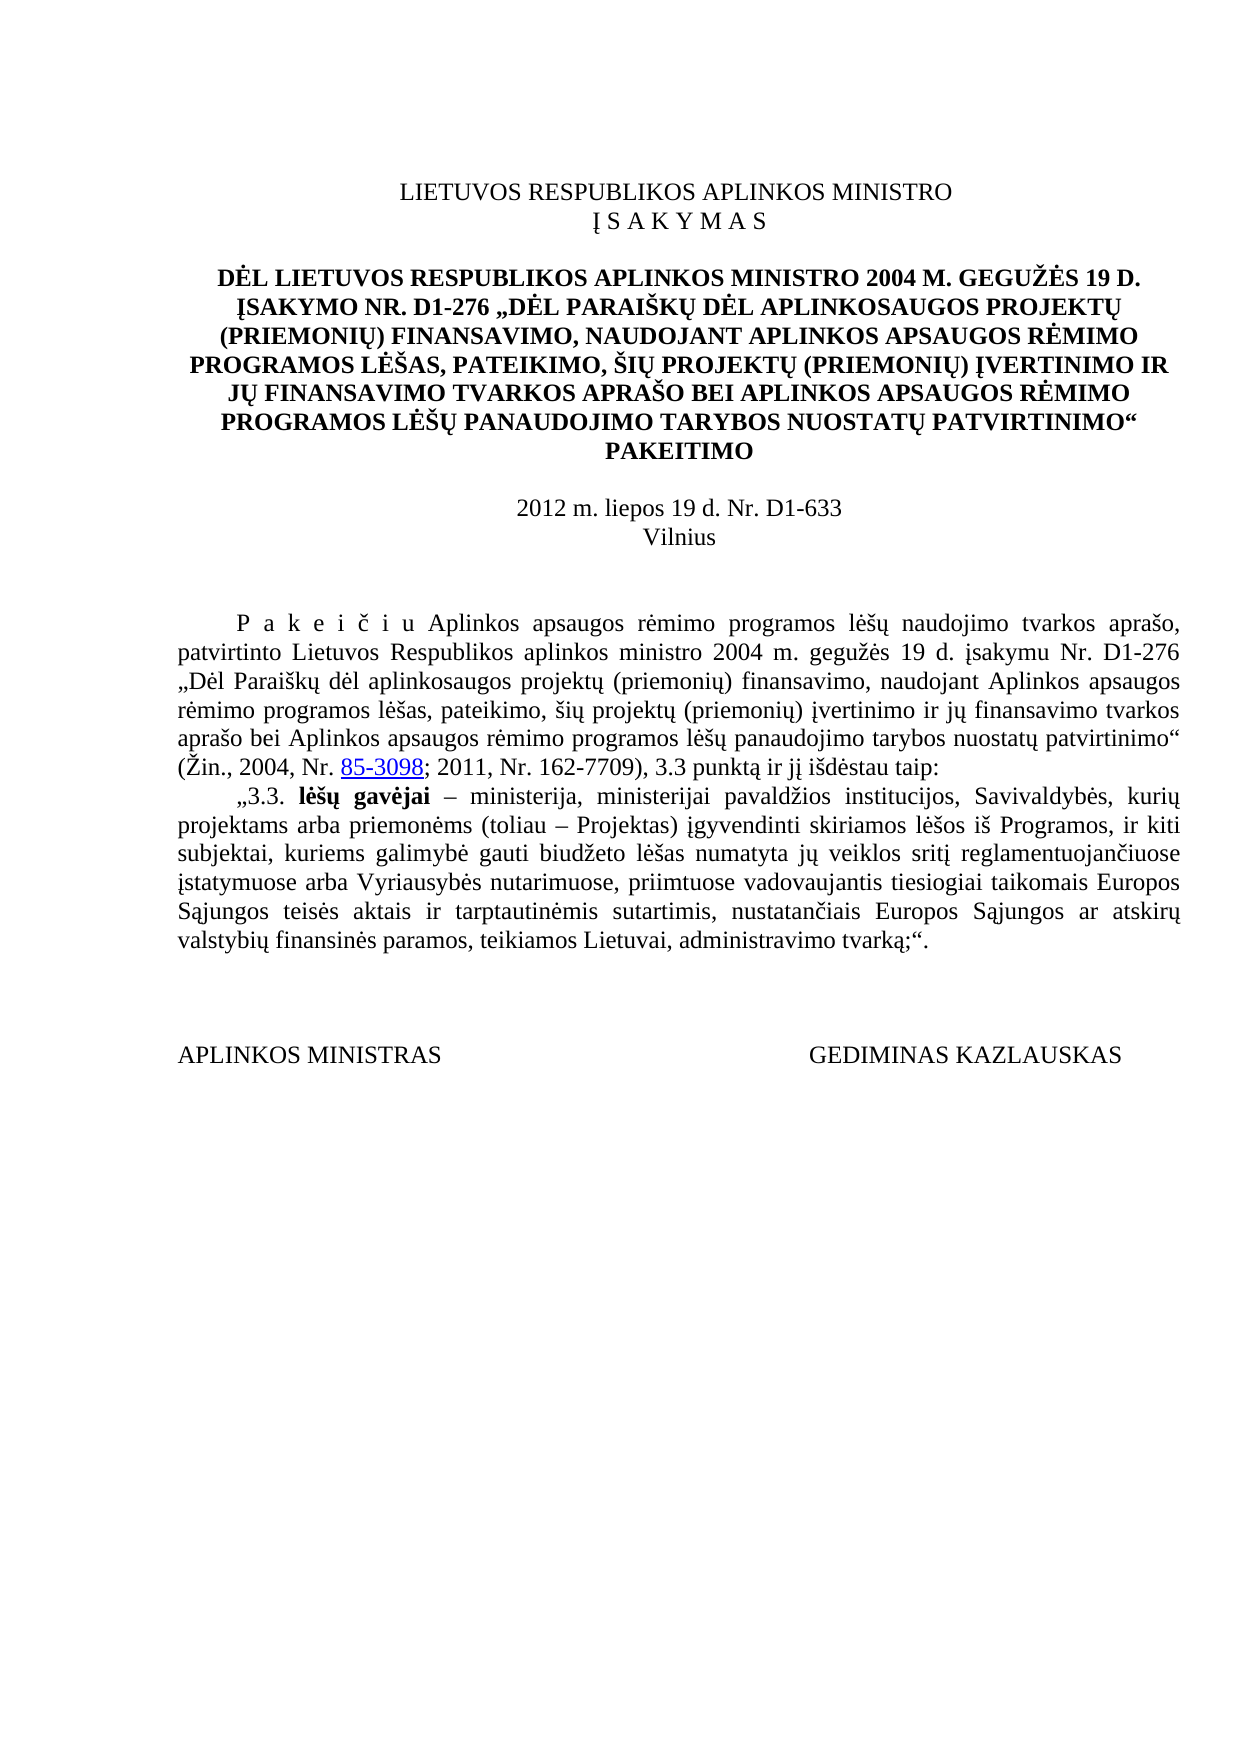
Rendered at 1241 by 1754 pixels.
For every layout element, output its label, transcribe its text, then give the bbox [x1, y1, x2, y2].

text P a k e i č i u Aplinkos apsaugos rėmimo programos lėšų naudojimo tvarkos aprašo, patvirtinto Lietuvos Respublikos aplinkos ministro 2004 m. gegužės 19 d. įsakymu Nr. D1-276 „Dėl Paraiškų dėl aplinkosaugos projektų (priemonių) finansavimo, naudojant Aplinkos apsaugos rėmimo programos lėšas, pateikimo, šių projektų (priemonių) įvertinimo ir jų finansavimo tvarkos aprašo bei Aplinkos apsaugos rėmimo programos lėšų panaudojimo tarybos nuostatų patvirtinimo“ (Žin., 2004, Nr. 85-3098; 2011, Nr. 162-7709), 3.3 punktą ir jį išdėstau taip: [177, 608, 1181, 781]
text DĖL lietuvos respublikos aplinkos ministro 2004 m. gegužės 19 d. įsakymo Nr. d1-276 „dėl Paraiškų dėl aplinkosaugos projektų (priemonių) finansavimo, naudojant Aplinkos apsaugos rėmimo programos lėšas, pateikimo, šių projektų (priemonių) įvertinimo ir jų finansavimo tvarkos aprašo bei aplinkos apsaugos rėmimo programos lėšų panaudojimo tarybos nuostatų patvirtinimo“ PAKEITIMO [177, 263, 1181, 465]
text 2012 m. liepos 19 d. Nr. D1-633 [177, 493, 1181, 522]
text Į S A K Y M A S [177, 206, 1181, 235]
text „3.3. lėšų gavėjai – ministerija, ministerijai pavaldžios institucijos, Savivaldybės, kurių projektams arba priemonėms (toliau – Projektas) įgyvendinti skiriamos lėšos iš Programos, ir kiti subjektai, kuriems galimybė gauti biudžeto lėšas numatyta jų veiklos sritį reglamentuojančiuose įstatymuose arba Vyriausybės nutarimuose, priimtuose vadovaujantis tiesiogiai taikomais Europos Sąjungos teisės aktais ir tarptautinėmis sutartimis, nustatančiais Europos Sąjungos ar atskirų valstybių finansinės paramos, teikiamos Lietuvai, administravimo tvarką;“. [177, 781, 1181, 953]
text LIETUVOS RESPUBLIKOS APLINKOS MINISTRO [177, 177, 1181, 206]
text Aplinkos ministras Gediminas Kazlauskas [177, 1040, 1181, 1068]
text Vilnius [177, 522, 1181, 551]
